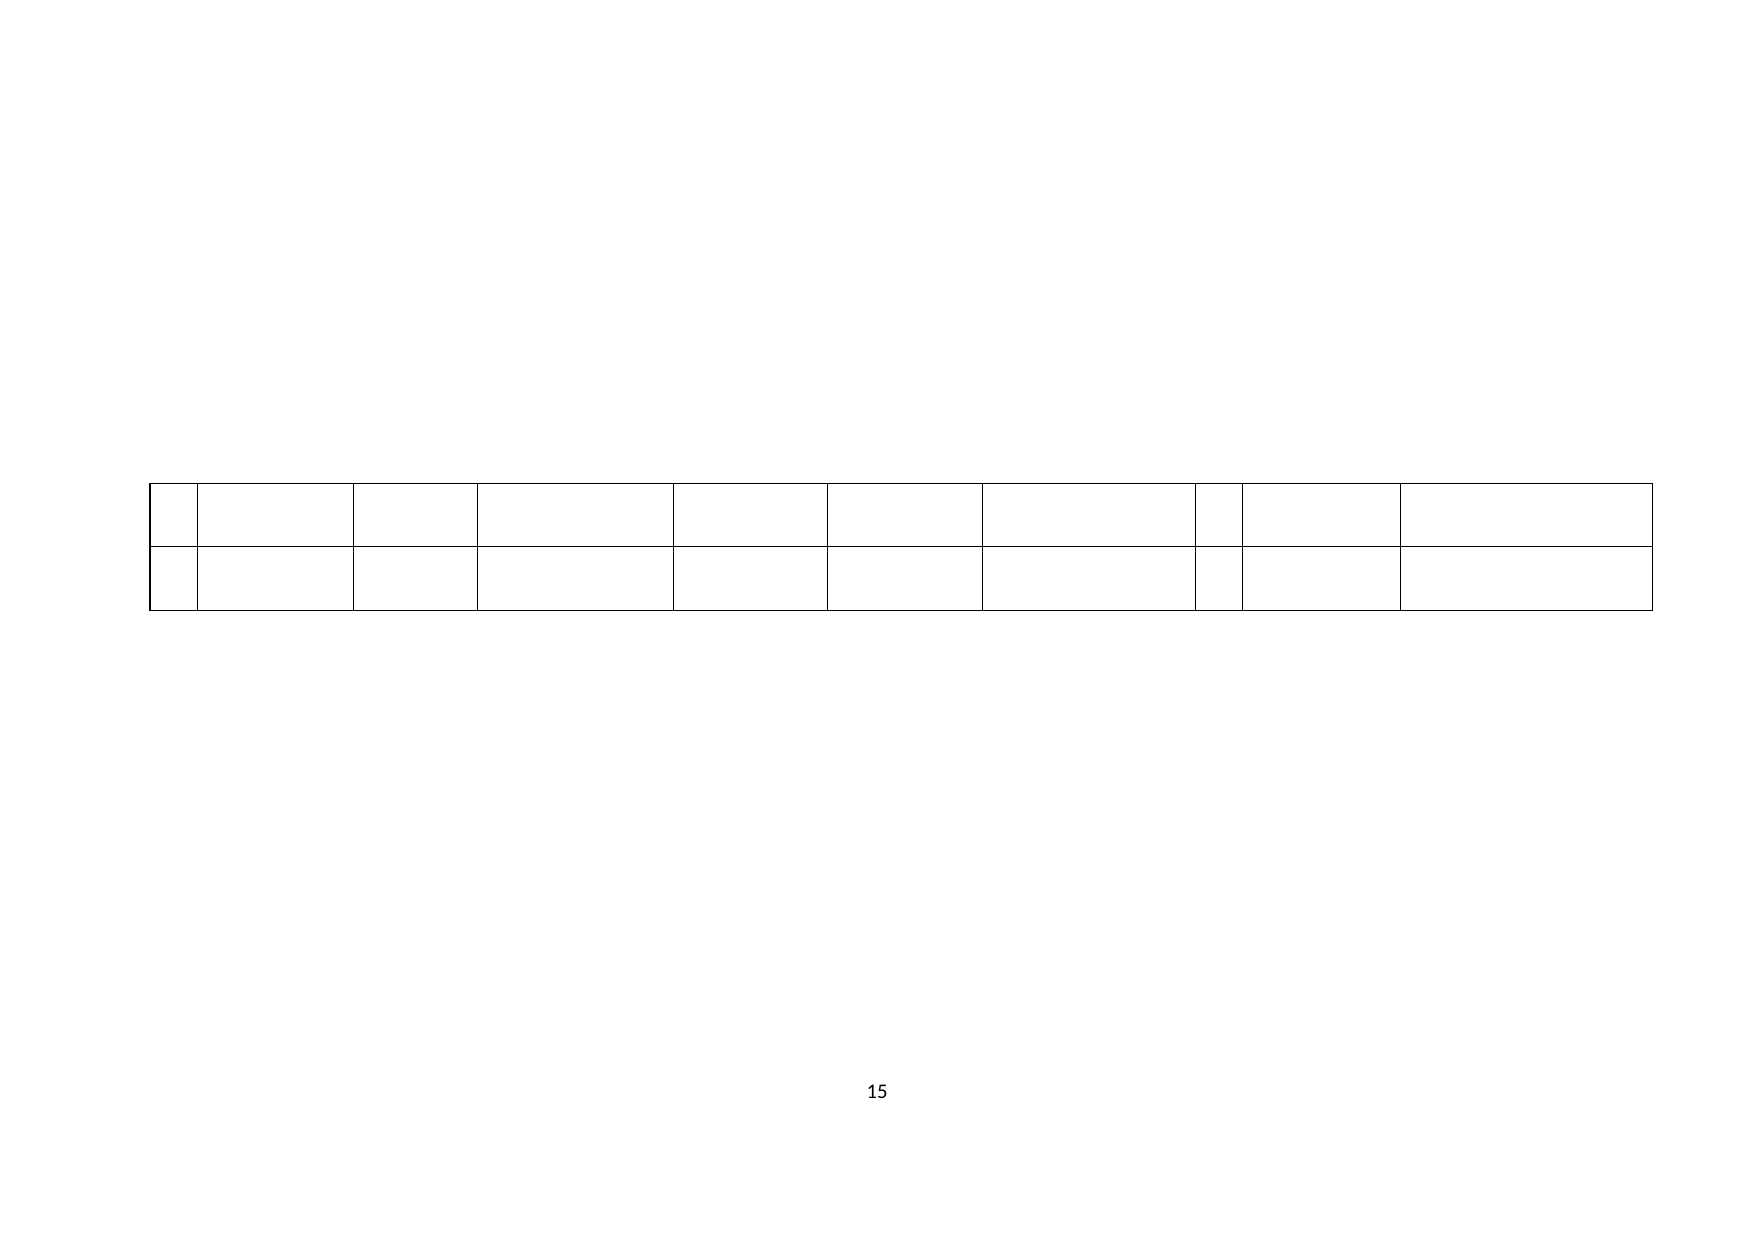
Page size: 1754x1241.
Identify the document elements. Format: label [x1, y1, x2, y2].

table_cell [983, 484, 1195, 546]
table_cell [198, 547, 353, 610]
table_cell [354, 484, 477, 546]
table_cell [828, 547, 982, 610]
table_cell [478, 547, 673, 610]
table_cell [151, 484, 197, 546]
table_cell [1196, 484, 1242, 546]
table_cell [1401, 547, 1652, 610]
table_cell [983, 547, 1195, 610]
table_cell [674, 484, 827, 546]
table_cell [151, 547, 197, 610]
table_cell [1401, 484, 1652, 546]
table_cell [674, 547, 827, 610]
table_cell [828, 484, 982, 546]
table_cell [198, 484, 353, 546]
table_cell [478, 484, 673, 546]
table_cell [354, 547, 477, 610]
table_cell [1196, 547, 1242, 610]
table_cell [1243, 547, 1400, 610]
table_cell [1243, 484, 1400, 546]
